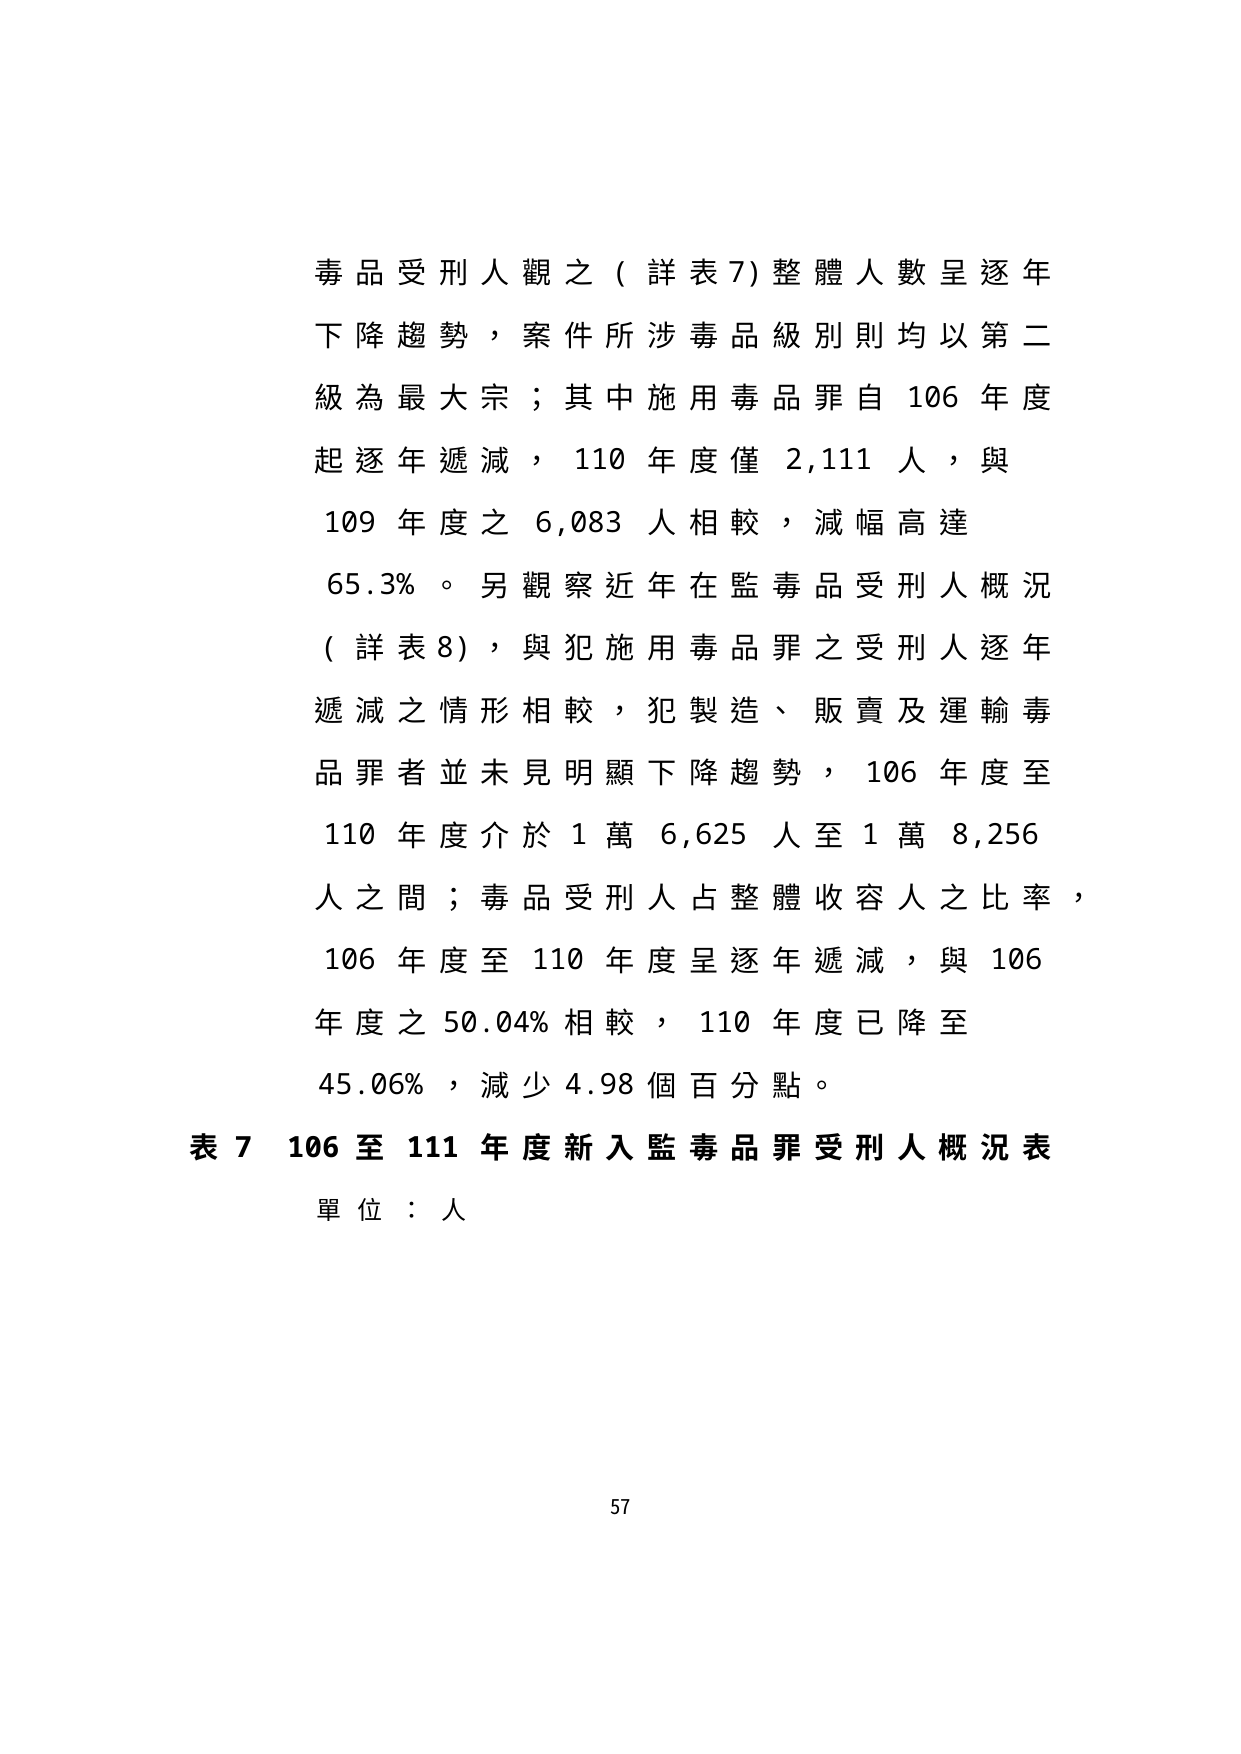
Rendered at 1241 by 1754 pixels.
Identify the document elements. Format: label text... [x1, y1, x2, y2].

text 1.施用毒品罪受刑人人數減少：以新入監毒品受刑人觀之(詳表7)整體人數呈逐年下降趨勢，案件所涉毒品級別則均以第二級為最大宗；其中施用毒品罪自106年度起逐年遞減，110年度僅2,111人，與109年度之6,083人相較，減幅高達65.3%。另觀察近年在監毒品受刑人概況(詳表8)，與犯施用毒品罪之受刑人逐年遞減之情形相較，犯製造、販賣及運輸毒品罪者並未見明顯下降趨勢，106年度至110年度介於1萬6,625人至1萬8,256人之間；毒品受刑人占整體收容人之比率，106年度至110年度呈逐年遞減，與106年度之50.04%相較，110年度已降至45.06%，減少4.98個百分點。 [271, 229, 1058, 1104]
text 表7 106至111年度新入監毒品罪受刑人概況表 單位：人 [183, 1104, 1102, 1229]
